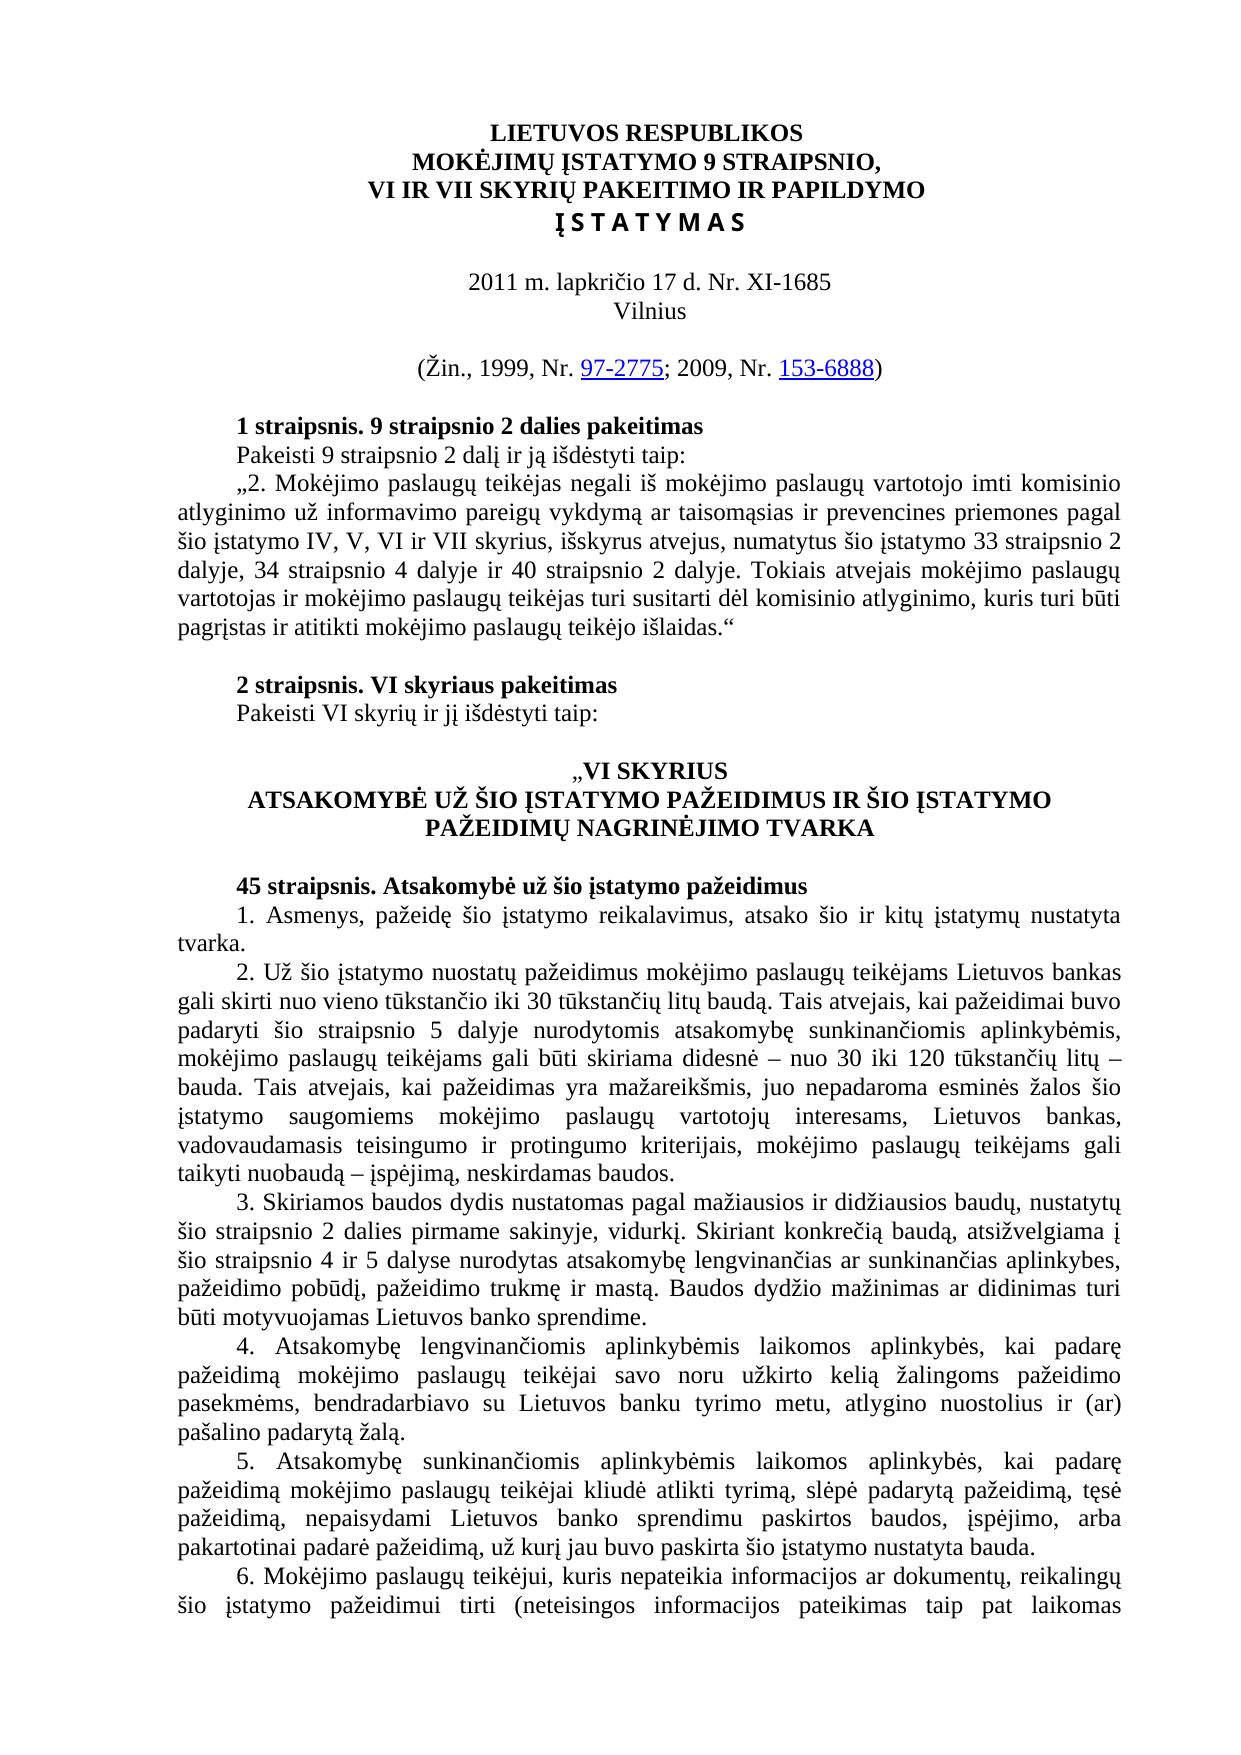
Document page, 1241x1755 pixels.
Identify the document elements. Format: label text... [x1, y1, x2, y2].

text 1 straipsnis. 9 straipsnio 2 dalies pakeitimas [177, 411, 1122, 440]
text ĮSTATYMAS [177, 204, 1122, 238]
text 1. Asmenys, pažeidę šio įstatymo reikalavimus, atsako šio ir kitų įstatymų nustatyta tvarka. [177, 900, 1122, 957]
text Pakeisti 9 straipsnio 2 dalį ir ją išdėstyti taip: [177, 440, 1122, 468]
text (Žin., 1999, Nr. 97-2775; 2009, Nr. 153-6888) [177, 353, 1122, 382]
text 5. Atsakomybę sunkinančiomis aplinkybėmis laikomos aplinkybės, kai padarę pažeidimą mokėjimo paslaugų teikėjai kliudė atlikti tyrimą, slėpė padarytą pažeidimą, tęsė pažeidimą, nepaisydami Lietuvos banko sprendimu paskirtos baudos, įspėjimo, arba pakartotinai padarė pažeidimą, už kurį jau buvo paskirta šio įstatymo nustatyta bauda. [177, 1446, 1122, 1561]
text „2. Mokėjimo paslaugų teikėjas negali iš mokėjimo paslaugų vartotojo imti komisinio atlyginimo už informavimo pareigų vykdymą ar taisomąsias ir prevencines priemones pagal šio įstatymo IV, V, VI ir VII skyrius, išskyrus atvejus, numatytus šio įstatymo 33 straipsnio 2 dalyje, 34 straipsnio 4 dalyje ir 40 straipsnio 2 dalyje. Tokiais atvejais mokėjimo paslaugų vartotojas ir mokėjimo paslaugų teikėjas turi susitarti dėl komisinio atlyginimo, kuris turi būti pagrįstas ir atitikti mokėjimo paslaugų teikėjo išlaidas.“ [177, 468, 1122, 641]
text ATSAKOMYBĖ UŽ ŠIO ĮSTATYMO PAŽEIDIMUS IR ŠIO ĮSTATYMO PAŽEIDIMŲ NAGRINĖJIMO TVARKA [177, 785, 1122, 842]
text LIETUVOS RESPUBLIKOS [177, 118, 1122, 147]
text 6. Mokėjimo paslaugų teikėjui, kuris nepateikia informacijos ar dokumentų, reikalingų šio įstatymo pažeidimui tirti (neteisingos informacijos pateikimas taip pat laikomas [177, 1561, 1122, 1618]
text 2 straipsnis. VI skyriaus pakeitimas [177, 670, 1122, 698]
text 45 straipsnis. Atsakomybė už šio įstatymo pažeidimus [236, 871, 1122, 900]
text 2011 m. lapkričio 17 d. Nr. XI-1685 [177, 267, 1122, 296]
text 3. Skiriamos baudos dydis nustatomas pagal mažiausios ir didžiausios baudų, nustatytų šio straipsnio 2 dalies pirmame sakinyje, vidurkį. Skiriant konkrečią baudą, atsižvelgiama į šio straipsnio 4 ir 5 dalyse nurodytas atsakomybę lengvinančias ar sunkinančias aplinkybes, pažeidimo pobūdį, pažeidimo trukmę ir mastą. Baudos dydžio mažinimas ar didinimas turi būti motyvuojamas Lietuvos banko sprendime. [177, 1187, 1122, 1331]
text MOKĖJIMŲ ĮSTATYMO 9 STRAIPSNIO, [177, 147, 1122, 176]
text VI IR VII SKYRIŲ PAKEITIMO IR PAPILDYMO [177, 176, 1122, 204]
text Pakeisti VI skyrių ir jį išdėstyti taip: [177, 698, 1122, 727]
text Vilnius [177, 296, 1122, 325]
text „VI SKYRIUS [177, 756, 1122, 785]
text 4. Atsakomybę lengvinančiomis aplinkybėmis laikomos aplinkybės, kai padarę pažeidimą mokėjimo paslaugų teikėjai savo noru užkirto kelią žalingoms pažeidimo pasekmėms, bendradarbiavo su Lietuvos banku tyrimo metu, atlygino nuostolius ir (ar) pašalino padarytą žalą. [177, 1331, 1122, 1446]
text 2. Už šio įstatymo nuostatų pažeidimus mokėjimo paslaugų teikėjams Lietuvos bankas gali skirti nuo vieno tūkstančio iki 30 tūkstančių litų baudą. Tais atvejais, kai pažeidimai buvo padaryti šio straipsnio 5 dalyje nurodytomis atsakomybę sunkinančiomis aplinkybėmis, mokėjimo paslaugų teikėjams gali būti skiriama didesnė – nuo 30 iki 120 tūkstančių litų – bauda. Tais atvejais, kai pažeidimas yra mažareikšmis, juo nepadaroma esminės žalos šio įstatymo saugomiems mokėjimo paslaugų vartotojų interesams, Lietuvos bankas, vadovaudamasis teisingumo ir protingumo kriterijais, mokėjimo paslaugų teikėjams gali taikyti nuobaudą – įspėjimą, neskirdamas baudos. [177, 957, 1122, 1187]
